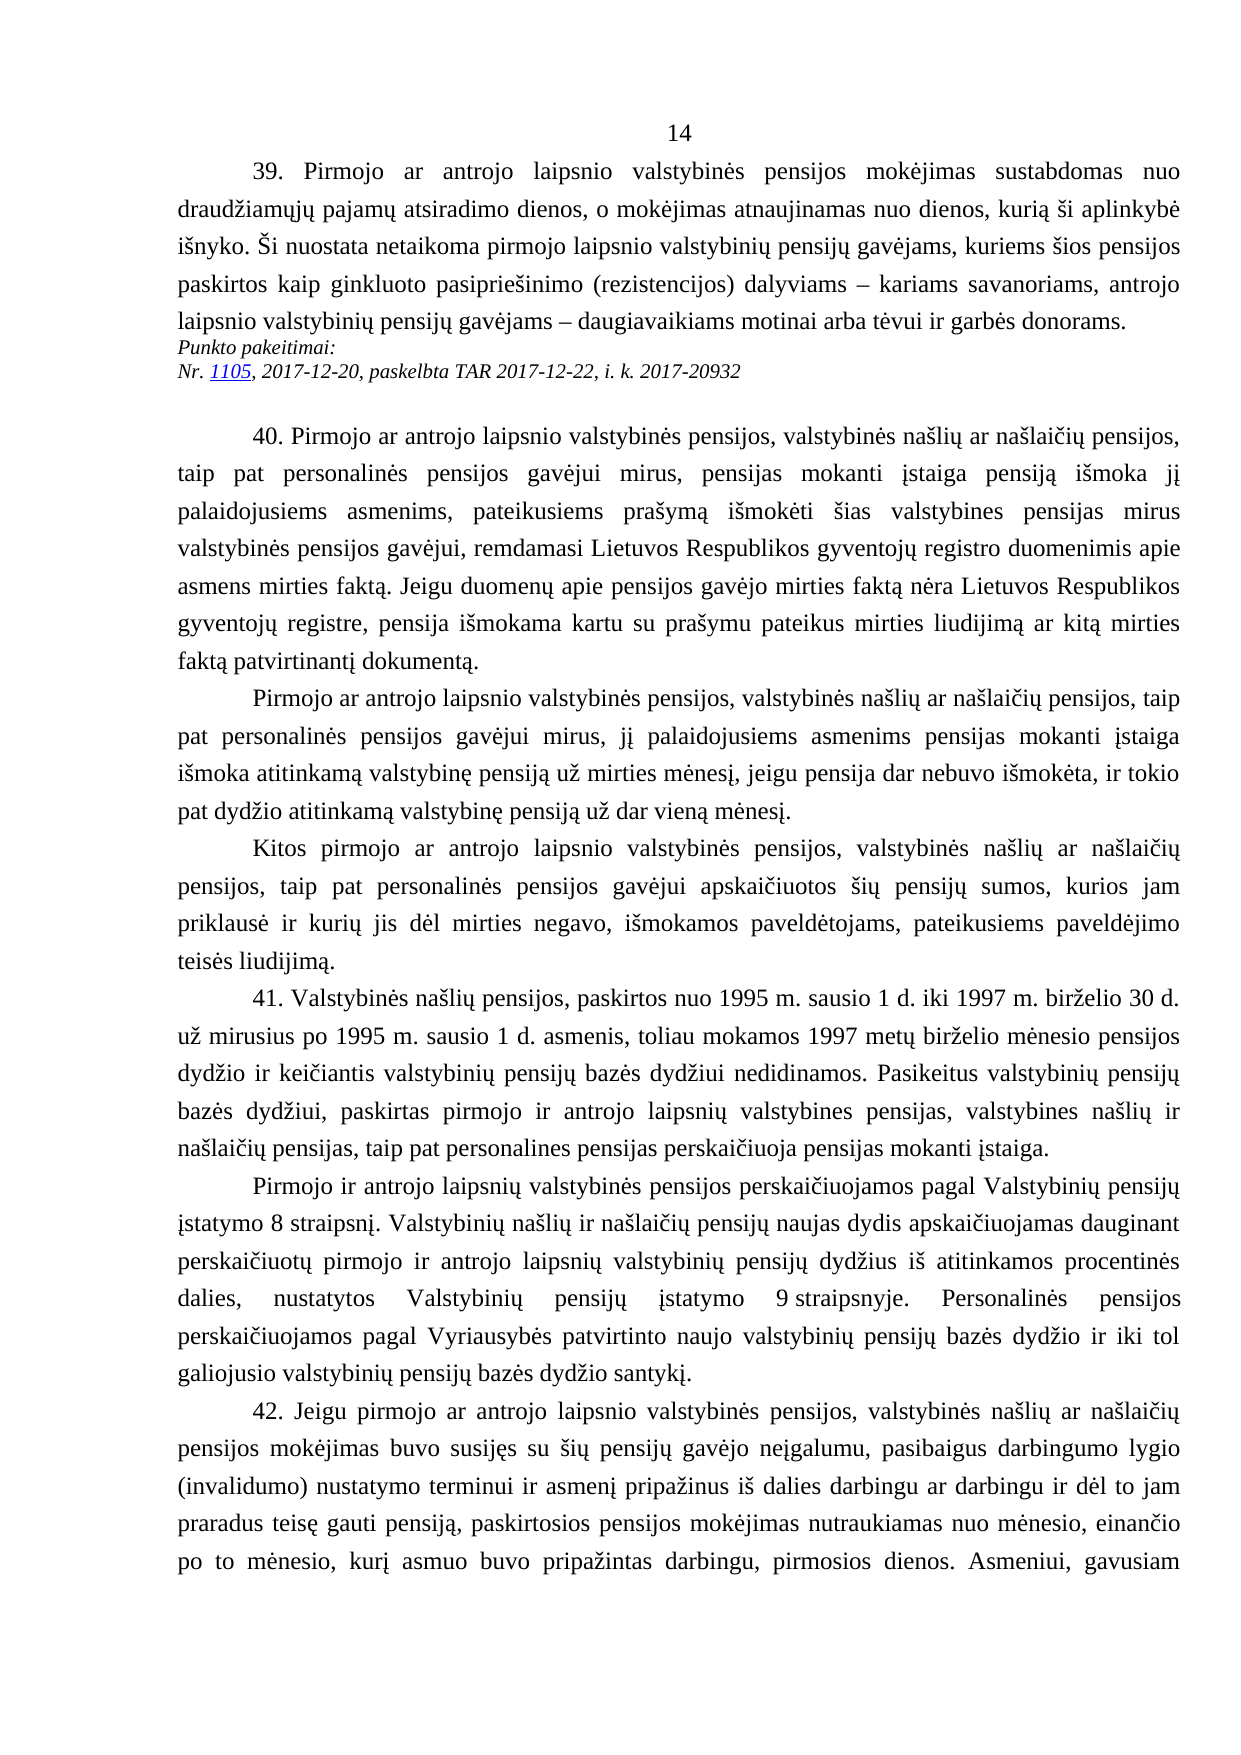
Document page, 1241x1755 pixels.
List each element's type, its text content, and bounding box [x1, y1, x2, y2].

text Punkto pakeitimai: [177, 335, 1181, 359]
text 39. Pirmojo ar antrojo laipsnio valstybinės pensijos mokėjimas sustabdomas nuo draudžiamųjų pajamų atsiradimo dienos, o mokėjimas atnaujinamas nuo dienos, kurią ši aplinkybė išnyko. Ši nuostata netaikoma pirmojo laipsnio valstybinių pensijų gavėjams, kuriems šios pensijos paskirtos kaip ginkluoto pasipriešinimo (rezistencijos) dalyviams – kariams savanoriams, antrojo laipsnio valstybinių pensijų gavėjams – daugiavaikiams motinai arba tėvui ir garbės donorams. [177, 148, 1181, 335]
text Pirmojo ir antrojo laipsnių valstybinės pensijos perskaičiuojamos pagal Valstybinių pensijų įstatymo 8 straipsnį. Valstybinių našlių ir našlaičių pensijų naujas dydis apskaičiuojamas dauginant perskaičiuotų pirmojo ir antrojo laipsnių valstybinių pensijų dydžius iš atitinkamos procentinės dalies, nustatytos Valstybinių pensijų įstatymo 9 straipsnyje. Personalinės pensijos perskaičiuojamos pagal Vyriausybės patvirtinto naujo valstybinių pensijų bazės dydžio ir iki tol galiojusio valstybinių pensijų bazės dydžio santykį. [177, 1162, 1181, 1387]
text 42. Jeigu pirmojo ar antrojo laipsnio valstybinės pensijos, valstybinės našlių ar našlaičių pensijos mokėjimas buvo susijęs su šių pensijų gavėjo neįgalumu, pasibaigus darbingumo lygio (invalidumo) nustatymo terminui ir asmenį pripažinus iš dalies darbingu ar darbingu ir dėl to jam praradus teisę gauti pensiją, paskirtosios pensijos mokėjimas nutraukiamas nuo mėnesio, einančio po to mėnesio, kurį asmuo buvo pripažintas darbingu, pirmosios dienos. Asmeniui, gavusiam [177, 1387, 1181, 1574]
text 40. Pirmojo ar antrojo laipsnio valstybinės pensijos, valstybinės našlių ar našlaičių pensijos, taip pat personalinės pensijos gavėjui mirus, pensijas mokanti įstaiga pensiją išmoka jį palaidojusiems asmenims, pateikusiems prašymą išmokėti šias valstybines pensijas mirus valstybinės pensijos gavėjui, remdamasi Lietuvos Respublikos gyventojų registro duomenimis apie asmens mirties faktą. Jeigu duomenų apie pensijos gavėjo mirties faktą nėra Lietuvos Respublikos gyventojų registre, pensija išmokama kartu su prašymu pateikus mirties liudijimą ar kitą mirties faktą patvirtinantį dokumentą. [177, 412, 1181, 674]
text 41. Valstybinės našlių pensijos, paskirtos nuo 1995 m. sausio 1 d. iki 1997 m. birželio 30 d. už mirusius po 1995 m. sausio 1 d. asmenis, toliau mokamos 1997 metų birželio mėnesio pensijos dydžio ir keičiantis valstybinių pensijų bazės dydžiui nedidinamos. Pasikeitus valstybinių pensijų bazės dydžiui, paskirtas pirmojo ir antrojo laipsnių valstybines pensijas, valstybines našlių ir našlaičių pensijas, taip pat personalines pensijas perskaičiuoja pensijas mokanti įstaiga. [177, 974, 1181, 1162]
text Nr. 1105, 2017-12-20, paskelbta TAR 2017-12-22, i. k. 2017-20932 [177, 359, 1181, 383]
text Pirmojo ar antrojo laipsnio valstybinės pensijos, valstybinės našlių ar našlaičių pensijos, taip pat personalinės pensijos gavėjui mirus, jį palaidojusiems asmenims pensijas mokanti įstaiga išmoka atitinkamą valstybinę pensiją už mirties mėnesį, jeigu pensija dar nebuvo išmokėta, ir tokio pat dydžio atitinkamą valstybinę pensiją už dar vieną mėnesį. [177, 674, 1181, 824]
text Kitos pirmojo ar antrojo laipsnio valstybinės pensijos, valstybinės našlių ar našlaičių pensijos, taip pat personalinės pensijos gavėjui apskaičiuotos šių pensijų sumos, kurios jam priklausė ir kurių jis dėl mirties negavo, išmokamos paveldėtojams, pateikusiems paveldėjimo teisės liudijimą. [177, 824, 1181, 974]
